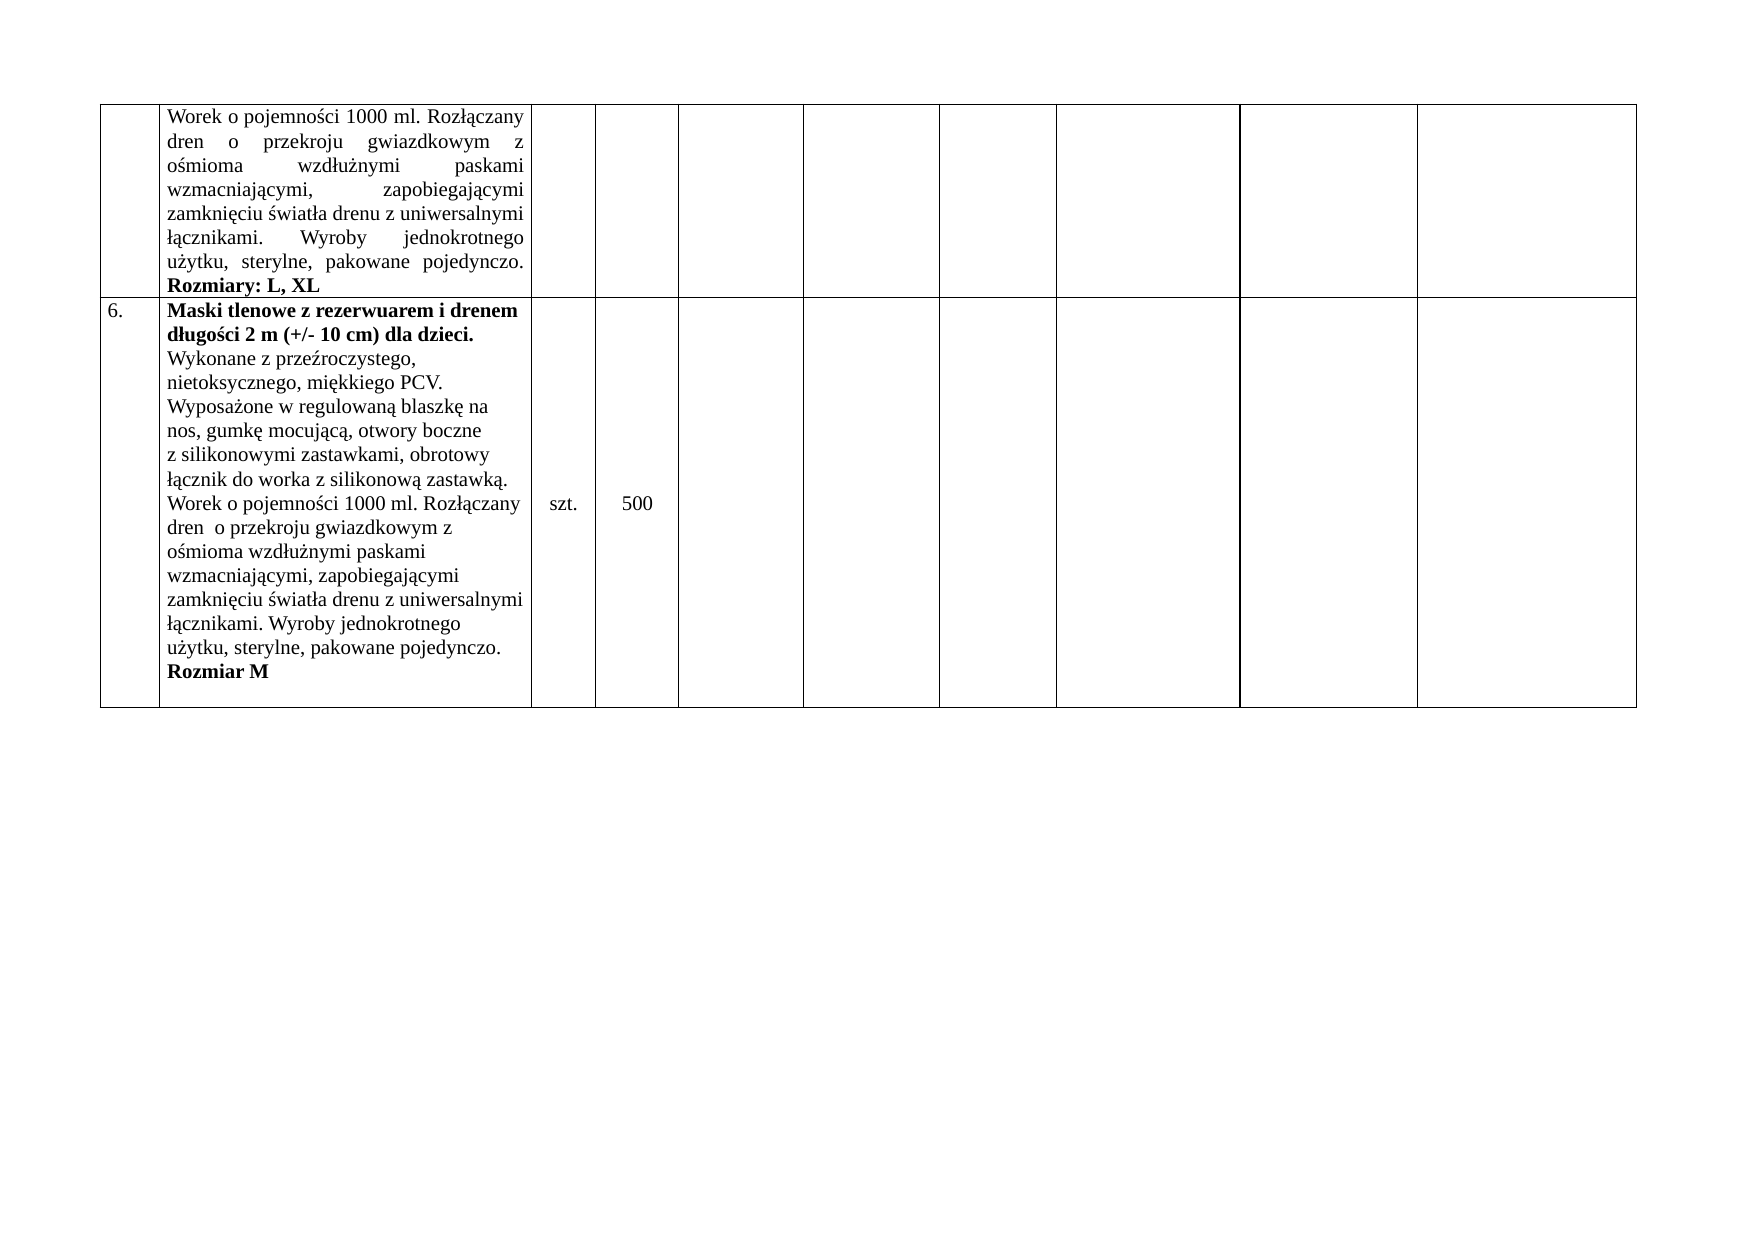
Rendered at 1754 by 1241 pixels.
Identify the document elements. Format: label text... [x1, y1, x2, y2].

table_cell Maski tlenowe z rezerwuarem i drenem długości 2 m (+/- 10 cm) dla dzieci. Wykonane z przeźroczystego, nietoksycznego, miękkiego PCV. Wyposażone w regulowaną blaszkę na nos, gumkę mocującą, otwory boczne z silikonowymi zastawkami, obrotowy łącznik do worka z silikonową zastawką. Worek o pojemności 1000 ml. Rozłączany dren o przekroju gwiazdkowym z ośmioma wzdłużnymi paskami wzmacniającymi, zapobiegającymi zamknięciu światła drenu z uniwersalnymi łącznikami. Wyroby jednokrotnego użytku, sterylne, pakowane pojedynczo. Rozmiar M [160, 298, 531, 707]
table_cell Worek o pojemności 1000 ml. Rozłączany dren o przekroju gwiazdkowym z ośmioma wzdłużnymi paskami wzmacniającymi, zapobiegającymi zamknięciu światła drenu z uniwersalnymi łącznikami. Wyroby jednokrotnego użytku, sterylne, pakowane pojedynczo. Rozmiary: L, XL [160, 105, 531, 297]
table_cell [940, 298, 1056, 707]
table_cell [679, 298, 803, 707]
table_cell [804, 298, 939, 707]
table_cell [1418, 298, 1636, 707]
table_cell szt. [532, 298, 595, 707]
table_cell [101, 105, 159, 297]
table_cell [1241, 298, 1417, 707]
table_cell [804, 105, 939, 297]
table_cell 6. [101, 298, 159, 707]
table_cell [596, 105, 678, 297]
table_cell [1057, 105, 1239, 297]
table_cell [1241, 105, 1417, 297]
table_cell [1057, 298, 1239, 707]
table_cell [1418, 105, 1636, 297]
table_cell 500 [596, 298, 678, 707]
table_cell [940, 105, 1056, 297]
table_cell [679, 105, 803, 297]
table_cell [532, 105, 595, 297]
